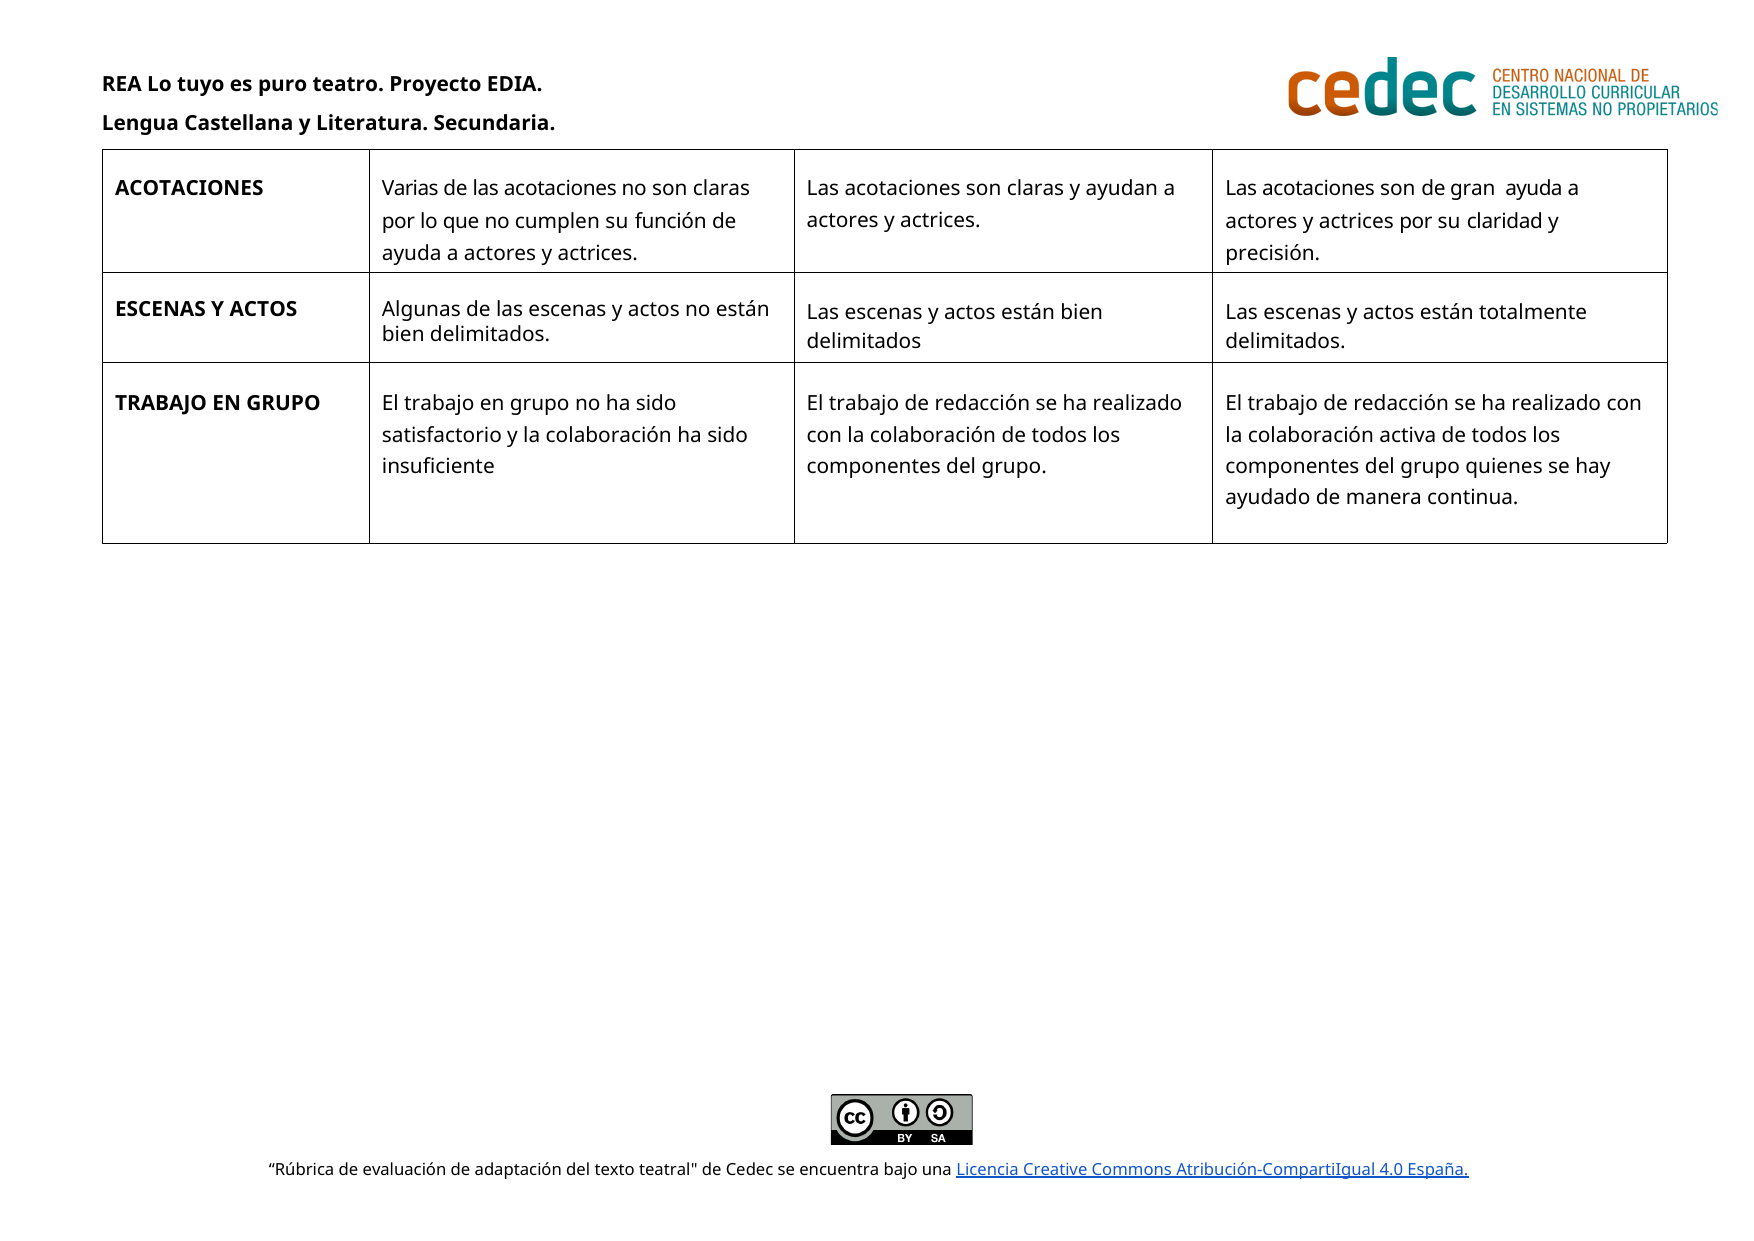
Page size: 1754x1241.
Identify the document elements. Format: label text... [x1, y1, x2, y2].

picture [1288, 57, 1718, 116]
table_cell TRABAJO EN GRUPO [103, 363, 369, 543]
table_cell El trabajo de redacción se ha realizado con la colaboración de todos los componentes del grupo. [795, 363, 1212, 543]
picture [830, 1094, 973, 1145]
table_cell El trabajo en grupo no ha sido satisfactorio y la colaboración ha sido insuficiente [370, 363, 794, 543]
table_cell Algunas de las escenas y actos no están bien delimitados. [370, 273, 794, 362]
table_cell Varias de las acotaciones no son claras por lo que no cumplen su función de ayuda a actores y actrices. [370, 150, 794, 272]
table_cell Las escenas y actos están totalmente delimitados. [1213, 273, 1667, 362]
table_cell Las acotaciones son claras y ayudan a actores y actrices. [795, 150, 1212, 272]
table_cell Las escenas y actos están bien delimitados [795, 273, 1212, 362]
table_cell El trabajo de redacción se ha realizado con la colaboración activa de todos los componentes del grupo quienes se hay ayudado de manera continua. [1213, 363, 1667, 543]
table_cell ESCENAS Y ACTOS [103, 273, 369, 362]
table_cell Las acotaciones son de gran ayuda a actores y actrices por su claridad y precisión. [1213, 150, 1667, 272]
table_cell ACOTACIONES [103, 150, 369, 272]
